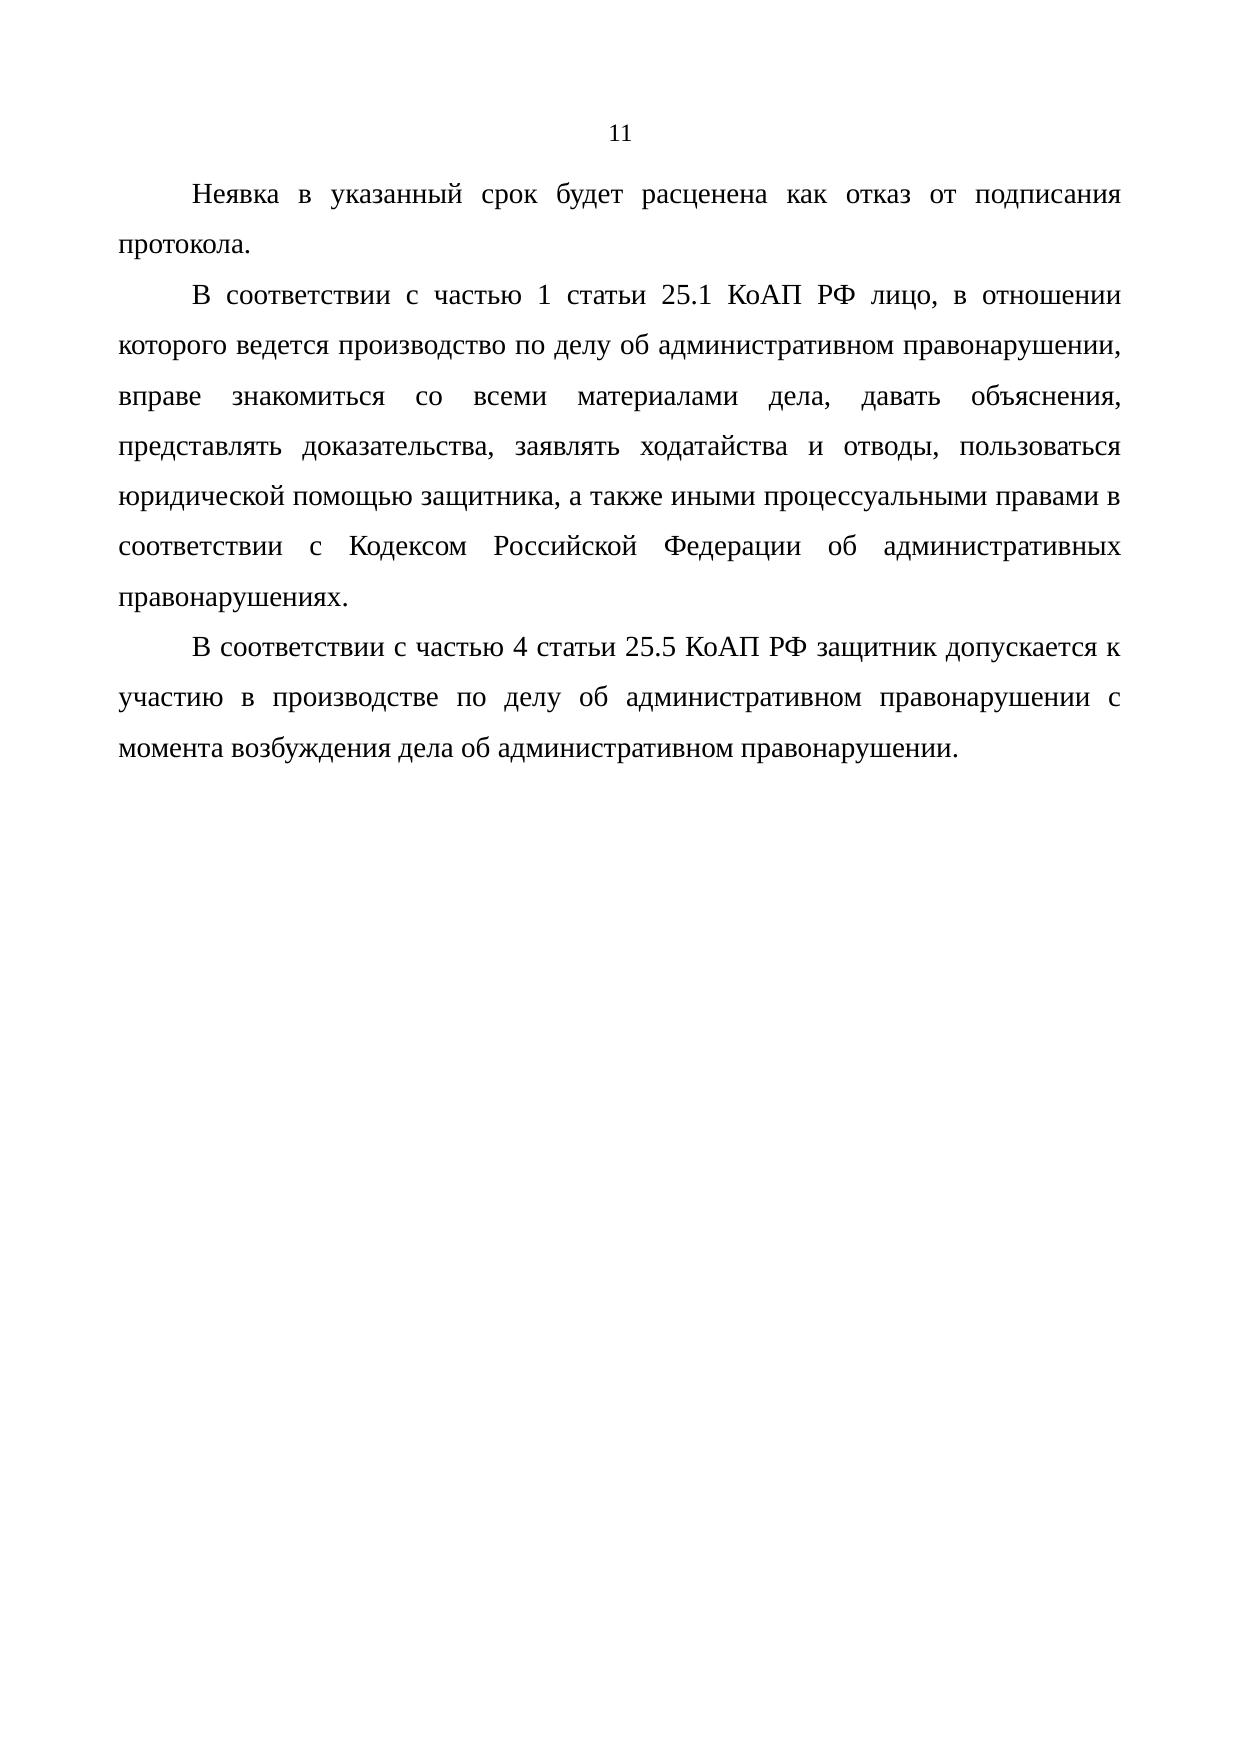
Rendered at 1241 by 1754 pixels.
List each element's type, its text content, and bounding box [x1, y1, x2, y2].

text В соответствии с частью 1 статьи 25.1 КоАП РФ лицо, в отношении которого ведется производство по делу об административном правонарушении, вправе знакомиться со всеми материалами дела, давать объяснения, представлять доказательства, заявлять ходатайства и отводы, пользоваться юридической помощью защитника, а также иными процессуальными правами в соответствии с Кодексом Российской Федерации об административных правонарушениях. [118, 277, 1122, 612]
text В соответствии с частью 4 статьи 25.5 КоАП РФ защитник допускается к участию в производстве по делу об административном правонарушении с момента возбуждения дела об административном правонарушении. [118, 629, 1122, 763]
text Неявка в указанный срок будет расценена как отказ от подписания протокола. [118, 176, 1122, 260]
